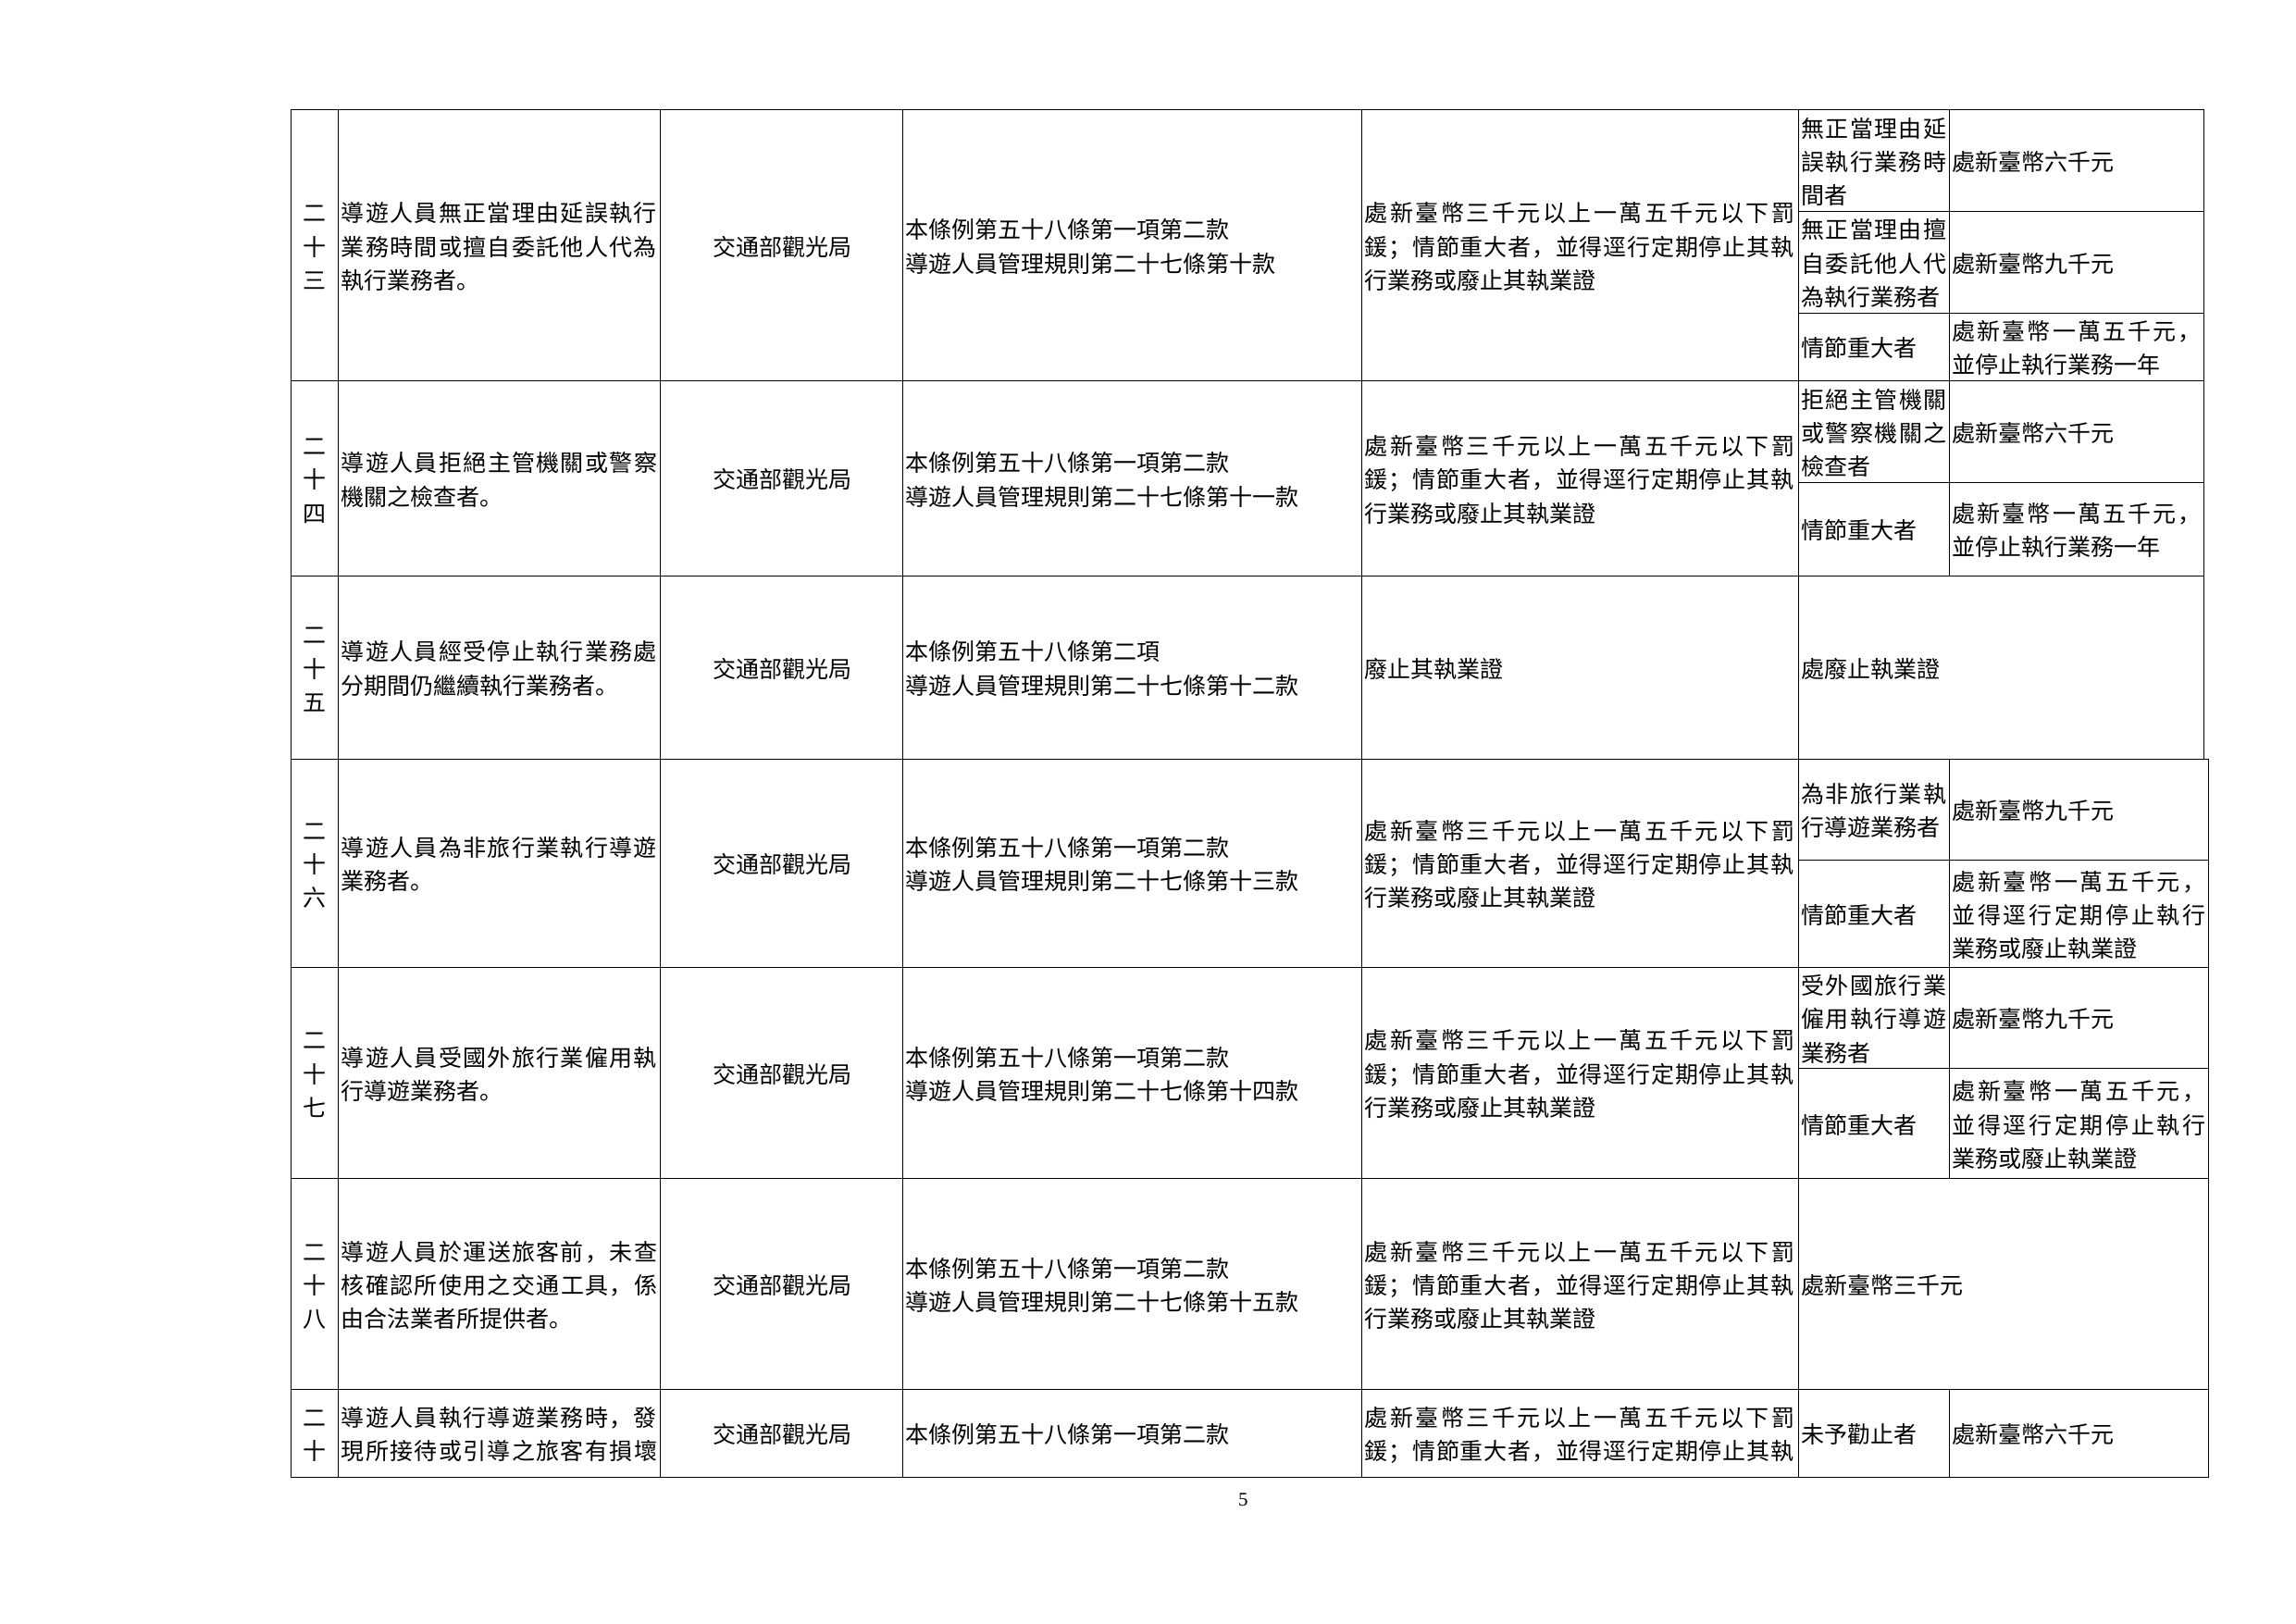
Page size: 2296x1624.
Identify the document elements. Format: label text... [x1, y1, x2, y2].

table_cell 二十六 [292, 760, 338, 966]
table_cell 本條例第五十八條第二項 導遊人員管理規則第二十七條第十二款 [903, 576, 1361, 758]
table_cell 導遊人員經受停止執行業務處分期間仍繼續執行業務者。 [339, 576, 660, 758]
table_cell 處新臺幣九千元 [1950, 968, 2208, 1068]
table_cell 無正當理由延誤執行業務時間者 [1799, 110, 1949, 211]
table_cell 交通部觀光局 [661, 1390, 902, 1477]
table_cell 處廢止執業證 [1799, 576, 2203, 758]
table_cell 無正當理由擅自委託他人代為執行業務者 [1799, 212, 1949, 313]
table_cell 本條例第五十八條第一項第二款 導遊人員管理規則第二十七條第十三款 [903, 760, 1361, 966]
table_cell 處新臺幣六千元 [1950, 110, 2203, 211]
table_cell 交通部觀光局 [661, 1179, 902, 1389]
table_cell 廢止其執業證 [1362, 576, 1798, 758]
table_cell 未予勸止者 [1799, 1390, 1949, 1477]
table_cell 交通部觀光局 [661, 576, 902, 758]
table_cell 二十四 [292, 381, 338, 576]
table_cell 情節重大者 [1799, 1069, 1949, 1178]
table_cell 二十五 [292, 576, 338, 758]
table_cell 處新臺幣三千元 [1799, 1179, 2208, 1389]
table_cell 導遊人員受國外旅行業僱用執行導遊業務者。 [339, 968, 660, 1178]
table_cell 交通部觀光局 [661, 110, 902, 380]
table_cell 情節重大者 [1799, 861, 1949, 966]
table_cell 處新臺幣一萬五千元，並停止執行業務一年 [1950, 483, 2203, 576]
table_cell 交通部觀光局 [661, 381, 902, 576]
table_cell 處新臺幣三千元以上一萬五千元以下罰鍰；情節重大者，並得逕行定期停止其執行業務或廢止其執業證 [1362, 110, 1798, 380]
table_cell 情節重大者 [1799, 314, 1949, 380]
table_cell 交通部觀光局 [661, 968, 902, 1178]
table_cell 本條例第五十八條第一項第二款 導遊人員管理規則第二十七條第十五款 [903, 1179, 1361, 1389]
table_cell 為非旅行業執行導遊業務者 [1799, 760, 1949, 860]
table_cell 處新臺幣一萬五千元，並得逕行定期停止執行業務或廢止執業證 [1950, 861, 2208, 966]
table_cell 導遊人員於運送旅客前，未查核確認所使用之交通工具，係由合法業者所提供者。 [339, 1179, 660, 1389]
table_cell 二十七 [292, 968, 338, 1178]
table_cell 處新臺幣三千元以上一萬五千元以下罰鍰；情節重大者，並得逕行定期停止其執行業務或廢止其執業證 [1362, 1179, 1798, 1389]
table_cell 處新臺幣六千元 [1950, 1390, 2208, 1477]
table_cell 交通部觀光局 [661, 760, 902, 966]
table_cell 處新臺幣九千元 [1950, 760, 2208, 860]
table_cell 本條例第五十八條第一項第二款 [903, 1390, 1361, 1477]
table_cell 處新臺幣三千元以上一萬五千元以下罰鍰；情節重大者，並得逕行定期停止其執 [1362, 1390, 1798, 1477]
table_cell 導遊人員拒絕主管機關或警察機關之檢查者。 [339, 381, 660, 576]
table_cell 導遊人員為非旅行業執行導遊業務者。 [339, 760, 660, 966]
table_cell 處新臺幣三千元以上一萬五千元以下罰鍰；情節重大者，並得逕行定期停止其執行業務或廢止其執業證 [1362, 968, 1798, 1178]
table_cell 受外國旅行業僱用執行導遊業務者 [1799, 968, 1949, 1068]
table_cell 拒絕主管機關或警察機關之檢查者 [1799, 381, 1949, 482]
table_cell 處新臺幣三千元以上一萬五千元以下罰鍰；情節重大者，並得逕行定期停止其執行業務或廢止其執業證 [1362, 381, 1798, 576]
table_cell 處新臺幣一萬五千元，並得逕行定期停止執行業務或廢止執業證 [1950, 1069, 2208, 1178]
table_cell 情節重大者 [1799, 483, 1949, 576]
table_cell 二十三 [292, 110, 338, 380]
table_cell 二十 [292, 1390, 338, 1477]
table_cell 本條例第五十八條第一項第二款 導遊人員管理規則第二十七條第十四款 [903, 968, 1361, 1178]
table_cell 處新臺幣一萬五千元，並停止執行業務一年 [1950, 314, 2203, 380]
table_cell 本條例第五十八條第一項第二款 導遊人員管理規則第二十七條第十款 [903, 110, 1361, 380]
table_cell 本條例第五十八條第一項第二款 導遊人員管理規則第二十七條第十一款 [903, 381, 1361, 576]
table_cell 處新臺幣六千元 [1950, 381, 2203, 482]
table_cell 處新臺幣三千元以上一萬五千元以下罰鍰；情節重大者，並得逕行定期停止其執行業務或廢止其執業證 [1362, 760, 1798, 966]
table_cell 二十八 [292, 1179, 338, 1389]
table_cell 處新臺幣九千元 [1950, 212, 2203, 313]
table_cell 導遊人員執行導遊業務時，發現所接待或引導之旅客有損壞 [339, 1390, 660, 1477]
table_cell 導遊人員無正當理由延誤執行業務時間或擅自委託他人代為執行業務者。 [339, 110, 660, 380]
